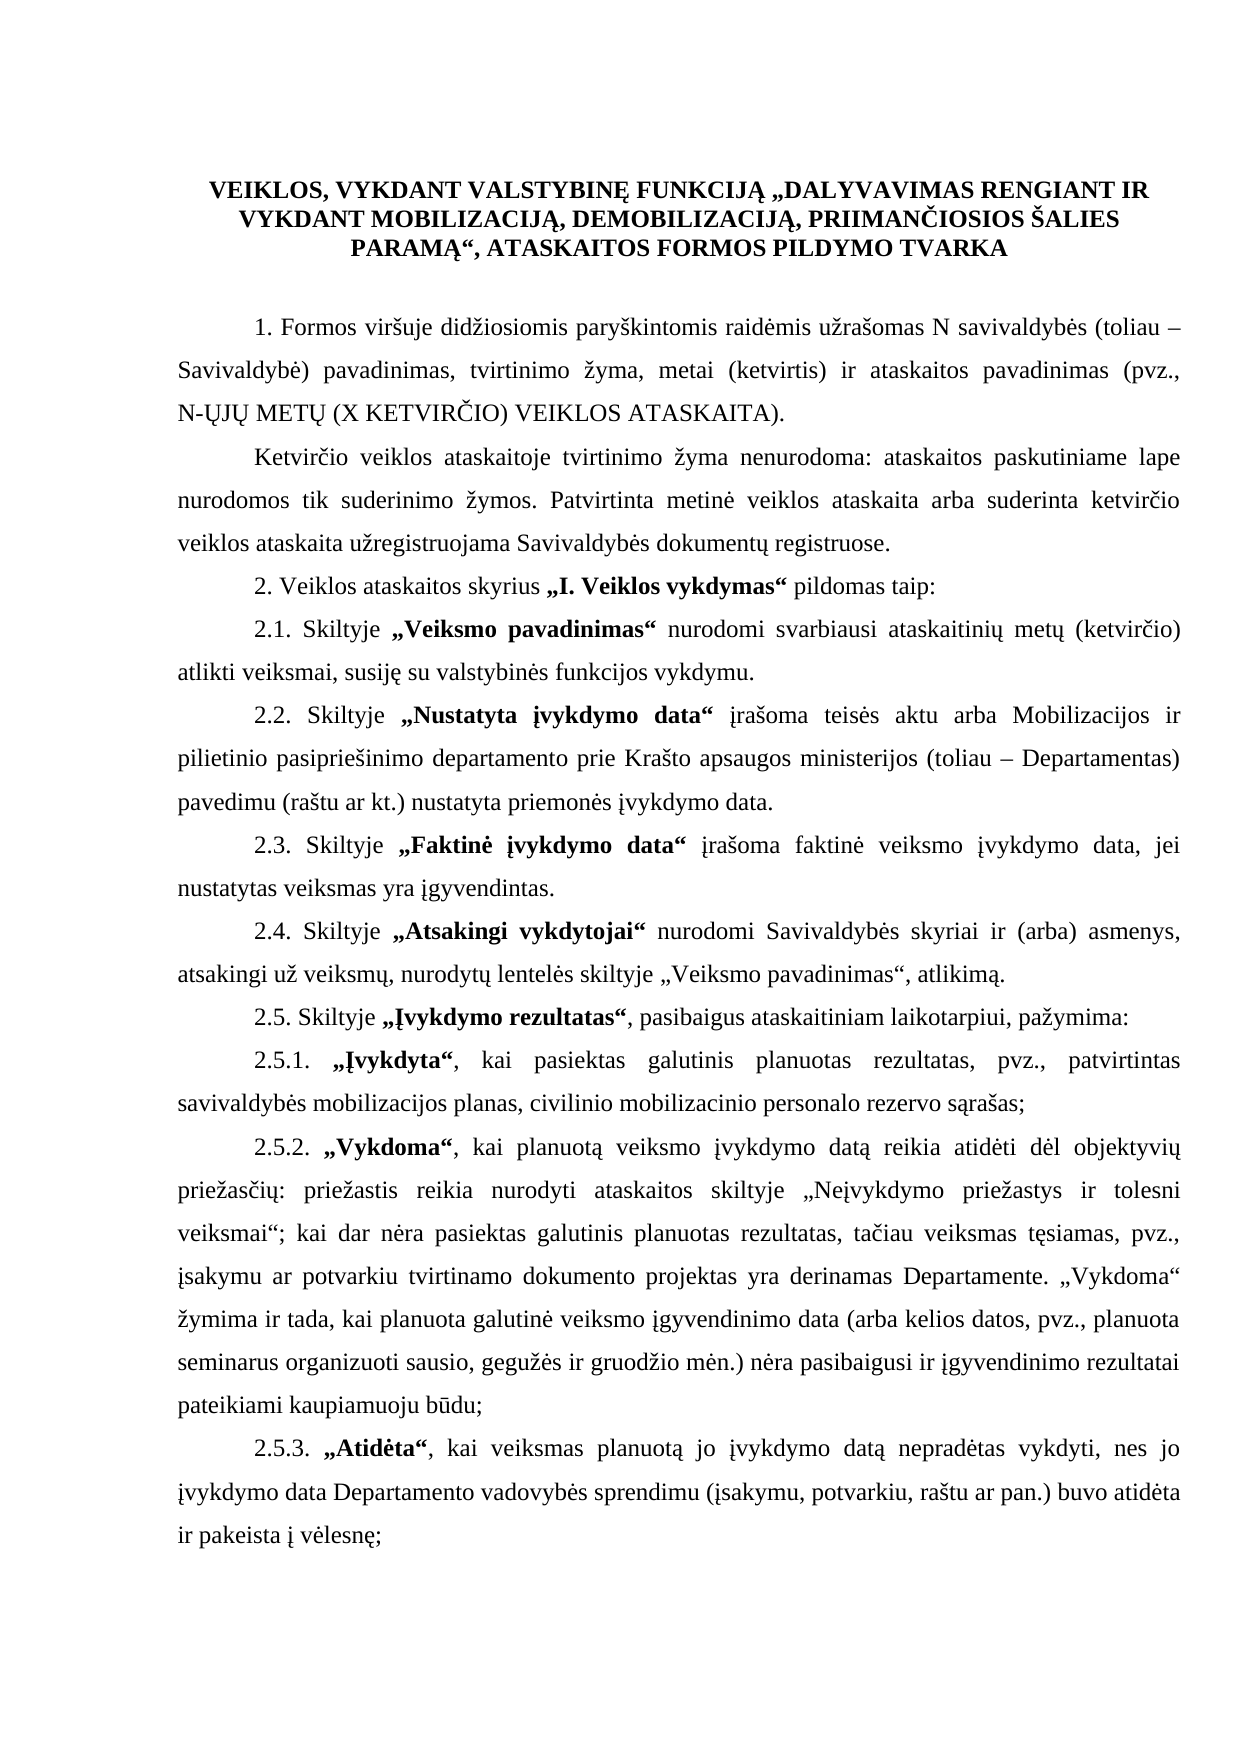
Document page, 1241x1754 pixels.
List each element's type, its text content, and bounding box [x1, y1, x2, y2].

text 1. Formos viršuje didžiosiomis paryškintomis raidėmis užrašomas N savivaldybės (toliau – Savivaldybė) pavadinimas, tvirtinimo žyma, metai (ketvirtis) ir ataskaitos pavadinimas (pvz., N‑ŲJŲ METŲ (X KETVIRČIO) VEIKLOS ATASKAITA). [177, 312, 1181, 427]
text 2. Veiklos ataskaitos skyrius „I. Veiklos vykdymas“ pildomas taip: [177, 571, 1181, 600]
text 2.5.2. „Vykdoma“, kai planuotą veiksmo įvykdymo datą reikia atidėti dėl objektyvių priežasčių: priežastis reikia nurodyti ataskaitos skiltyje „Neįvykdymo priežastys ir tolesni veiksmai“; kai dar nėra pasiektas galutinis planuotas rezultatas, tačiau veiksmas tęsiamas, pvz., įsakymu ar potvarkiu tvirtinamo dokumento projektas yra derinamas Departamente. „Vykdoma“ žymima ir tada, kai planuota galutinė veiksmo įgyvendinimo data (arba kelios datos, pvz., planuota seminarus organizuoti sausio, gegužės ir gruodžio mėn.) nėra pasibaigusi ir įgyvendinimo rezultatai pateikiami kaupiamuoju būdu; [177, 1132, 1181, 1419]
text 2.5. Skiltyje „Įvykdymo rezultatas“, pasibaigus ataskaitiniam laikotarpiui, pažymima: [177, 1002, 1181, 1031]
text Ketvirčio veiklos ataskaitoje tvirtinimo žyma nenurodoma: ataskaitos paskutiniame lape nurodomos tik suderinimo žymos. Patvirtinta metinė veiklos ataskaita arba suderinta ketvirčio veiklos ataskaita užregistruojama Savivaldybės dokumentų registruose. [177, 442, 1181, 557]
text 2.5.3. „Atidėta“, kai veiksmas planuotą jo įvykdymo datą nepradėtas vykdyti, nes jo įvykdymo data Departamento vadovybės sprendimu (įsakymu, potvarkiu, raštu ar pan.) buvo atidėta ir pakeista į vėlesnę; [177, 1433, 1181, 1548]
text 2.1. Skiltyje „Veiksmo pavadinimas“ nurodomi svarbiausi ataskaitinių metų (ketvirčio) atlikti veiksmai, susiję su valstybinės funkcijos vykdymu. [177, 614, 1181, 686]
text 2.2. Skiltyje „Nustatyta įvykdymo data“ įrašoma teisės aktu arba Mobilizacijos ir pilietinio pasipriešinimo departamento prie Krašto apsaugos ministerijos (toliau – Departamentas) pavedimu (raštu ar kt.) nustatyta priemonės įvykdymo data. [177, 700, 1181, 815]
text 2.5.1. „Įvykdyta“, kai pasiektas galutinis planuotas rezultatas, pvz., patvirtintas savivaldybės mobilizacijos planas, civilinio mobilizacinio personalo rezervo sąrašas; [177, 1045, 1181, 1117]
text VEIKLOS, VYKDANT VALSTYBINĘ FUNKCIJĄ „DALYVAVIMAS RENGIANT IR VYKDANT MOBILIZACIJĄ, DEMOBILIZACIJĄ, PRIIMANČIOSIOS ŠALIES PARAMĄ“, ATASKAITOS FORMOS PILDYMO TVARKA [177, 176, 1181, 262]
text 2.4. Skiltyje „Atsakingi vykdytojai“ nurodomi Savivaldybės skyriai ir (arba) asmenys, atsakingi už veiksmų, nurodytų lentelės skiltyje „Veiksmo pavadinimas“, atlikimą. [177, 916, 1181, 988]
text 2.3. Skiltyje „Faktinė įvykdymo data“ įrašoma faktinė veiksmo įvykdymo data, jei nustatytas veiksmas yra įgyvendintas. [177, 830, 1181, 902]
